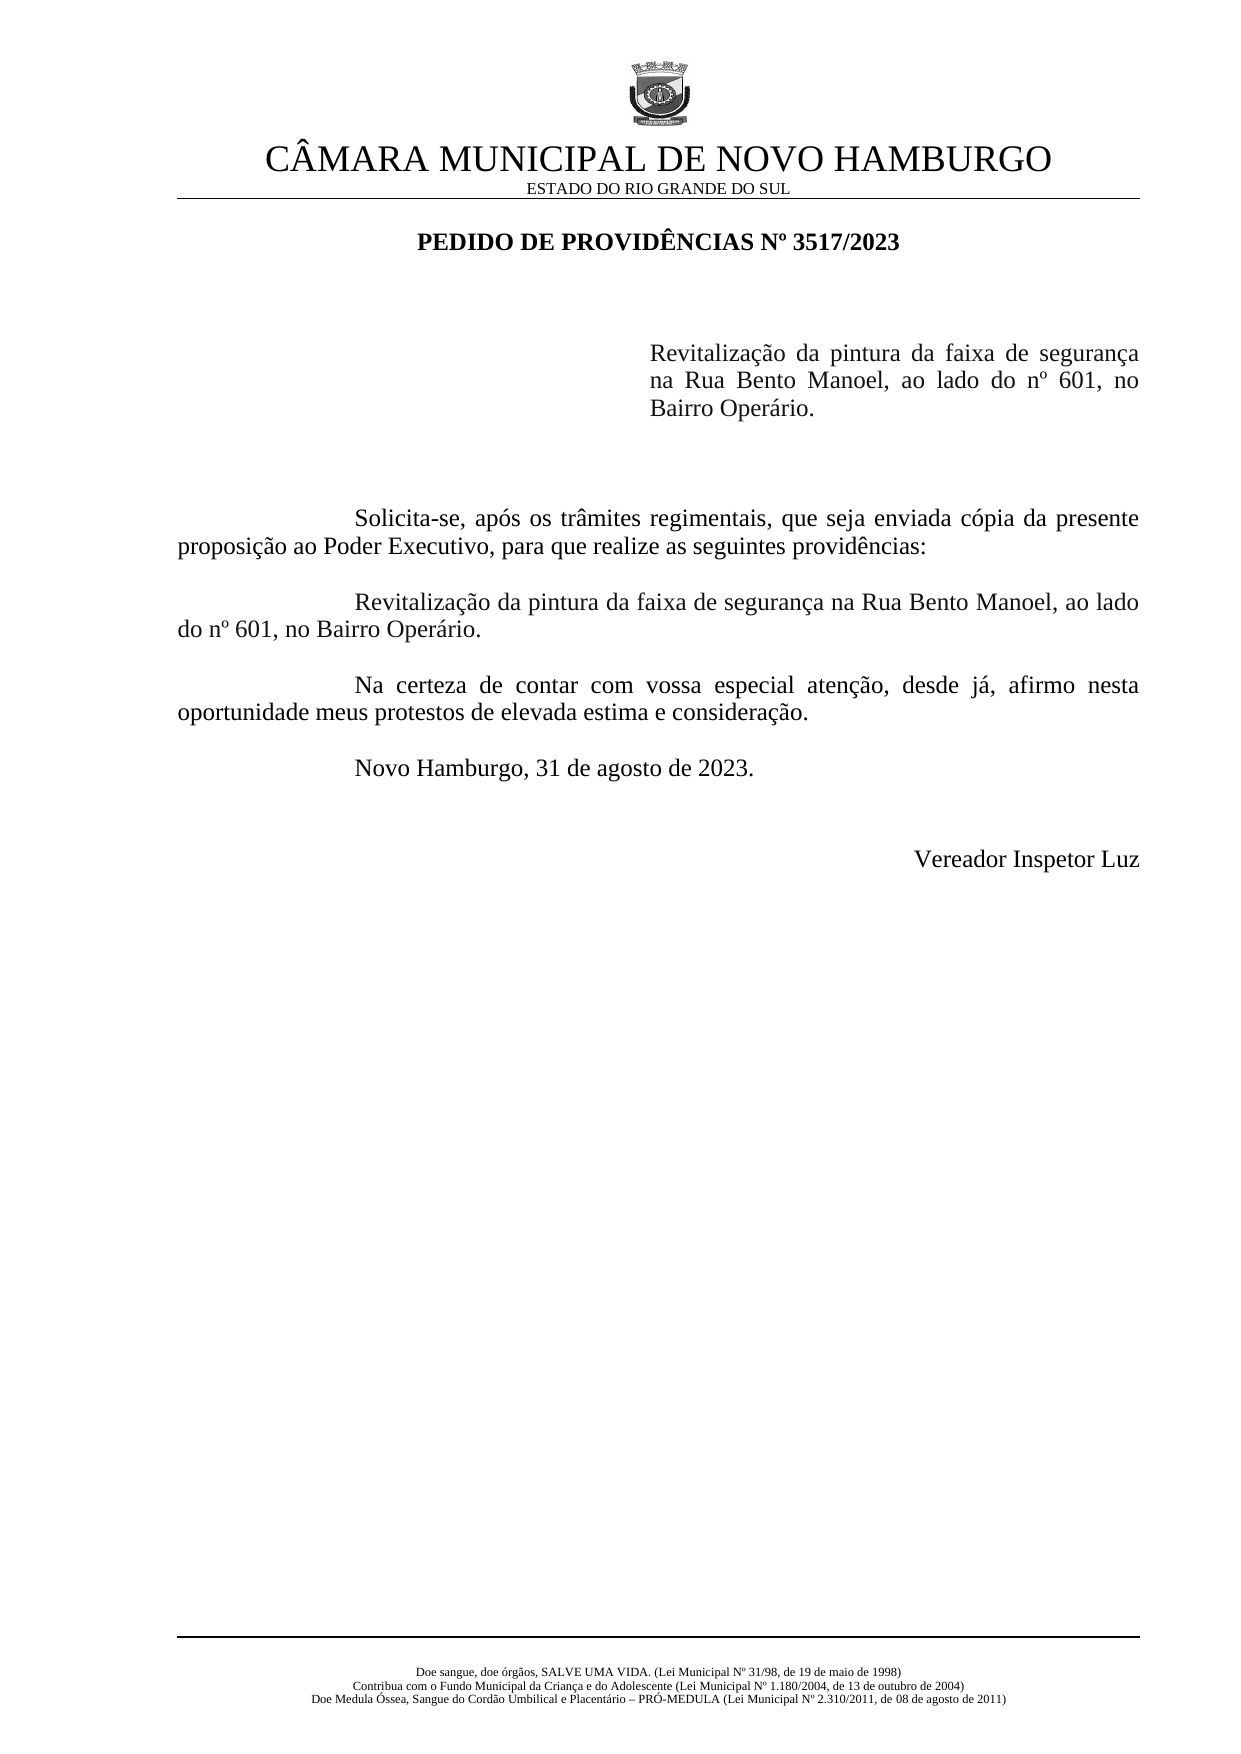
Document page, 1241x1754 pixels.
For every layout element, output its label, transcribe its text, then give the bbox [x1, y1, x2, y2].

text Novo Hamburgo, 31 de agosto de 2023. [177, 754, 1140, 782]
text Na certeza de contar com vossa especial atenção, desde já, afirmo nesta oportunidade meus protestos de elevada estima e consideração. [177, 671, 1140, 726]
text Revitalização da pintura da faixa de segurança na Rua Bento Manoel, ao lado do nº 601, no Bairro Operário. [177, 588, 1140, 643]
text Vereador Inspetor Luz [177, 845, 1140, 872]
text Solicita-se, após os trâmites regimentais, que seja enviada cópia da presente proposição ao Poder Executivo, para que realize as seguintes providências: [177, 504, 1140, 560]
text Revitalização da pintura da faixa de segurança na Rua Bento Manoel, ao lado do nº 601, no Bairro Operário. [649, 339, 1140, 422]
text PEDIDO DE PROVIDÊNCIAS Nº 3517/2023 [177, 228, 1140, 256]
